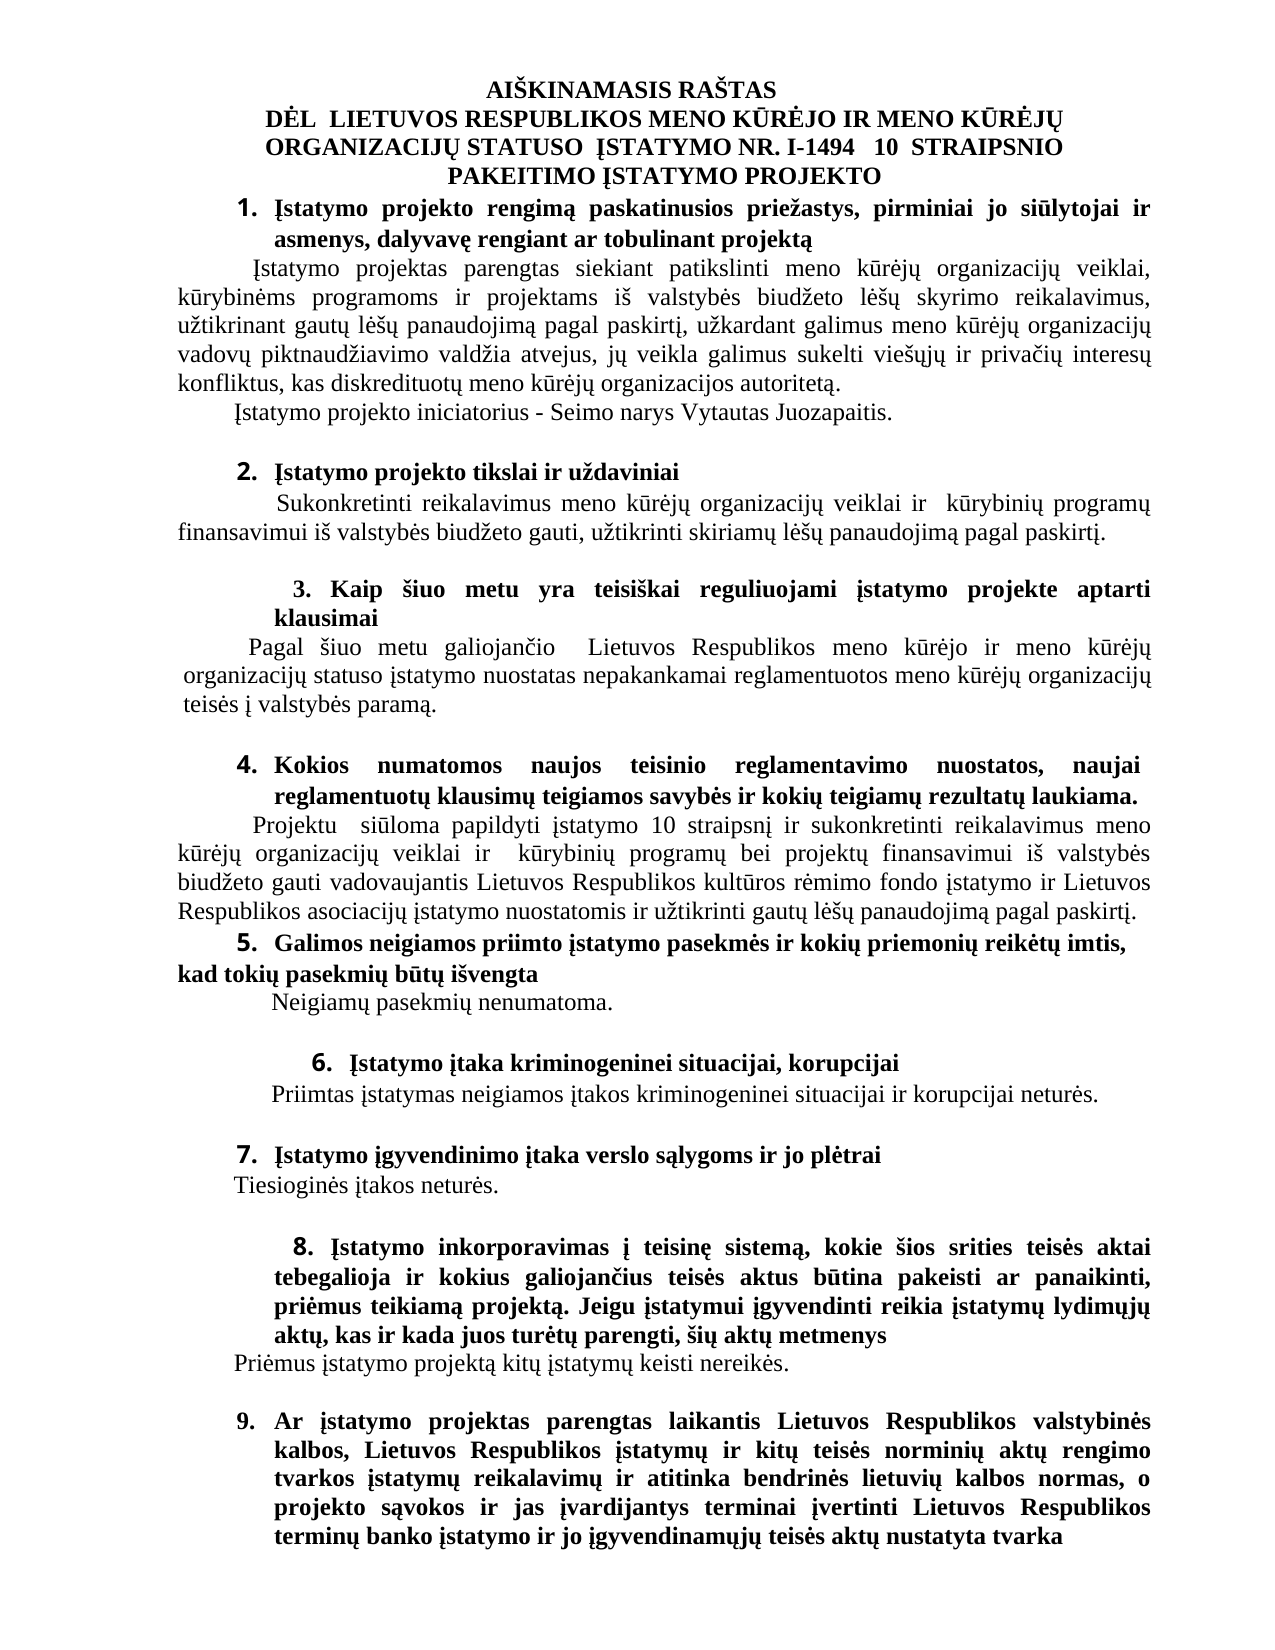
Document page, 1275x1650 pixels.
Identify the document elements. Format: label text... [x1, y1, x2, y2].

list Kaip šiuo metu yra teisiškai reguliuojami įstatymo projekte aptarti klausimai [236, 574, 1152, 632]
list Įstatymo inkorporavimas į teisinę sistemą, kokie šios srities teisės aktai tebegalioja ir kokius galiojančius teisės aktus būtina pakeisti ar panaikinti, priėmus teikiamą projektą. Jeigu įstatymui įgyvendinti reikia įstatymų lydimųjų aktų, kas ir kada juos turėtų parengti, šių aktų metmenys [236, 1228, 1152, 1348]
text DĖL LIETUVOS RESPUBLIKOS MENO KŪRĖJO IR MENO KŪRĖJŲ ORGANIZACIJŲ STATUSO ĮSTATYMO NR. I-1494 10 STRAIPSNIO [177, 104, 1152, 161]
text PAKEITIMO ĮSTATYMO PROJEKTO [177, 161, 1152, 190]
text Neigiamų pasekmių nenumatoma. [177, 987, 1152, 1016]
text AIŠKINAMASIS RAŠTAS [121, 75, 1141, 104]
text Priėmus įstatymo projektą kitų įstatymų keisti nereikės. [177, 1348, 1141, 1377]
text Sukonkretinti reikalavimus meno kūrėjų organizacijų veiklai ir kūrybinių programų finansavimui iš valstybės biudžeto gauti, užtikrinti skiriamų lėšų panaudojimą pagal paskirtį. [177, 488, 1152, 546]
list Ar įstatymo projektas parengtas laikantis Lietuvos Respublikos valstybinės kalbos, Lietuvos Respublikos įstatymų ir kitų teisės norminių aktų rengimo tvarkos įstatymų reikalavimų ir atitinka bendrinės lietuvių kalbos normas, o projekto sąvokos ir jas įvardijantys terminai įvertinti Lietuvos Respublikos terminų banko įstatymo ir jo įgyvendinamųjų teisės aktų nustatyta tvarka [236, 1406, 1152, 1550]
list Kokios numatomos naujos teisinio reglamentavimo nuostatos, naujai reglamentuotų klausimų teigiamos savybės ir kokių teigiamų rezultatų laukiama. [236, 747, 1141, 810]
text Priimtas įstatymas neigiamos įtakos kriminogeninei situacijai ir korupcijai neturės. [177, 1079, 1152, 1108]
list Įstatymo projekto tikslai ir uždaviniai [236, 454, 1152, 488]
list Galimos neigiamos priimto įstatymo pasekmės ir kokių priemonių reikėtų imtis, [236, 925, 1141, 959]
text Projektu siūloma papildyti įstatymo 10 straipsnį ir sukonkretinti reikalavimus meno kūrėjų organizacijų veiklai ir kūrybinių programų bei projektų finansavimui iš valstybės biudžeto gauti vadovaujantis Lietuvos Respublikos kultūros rėmimo fondo įstatymo ir Lietuvos Respublikos asociacijų įstatymo nuostatomis ir užtikrinti gautų lėšų panaudojimą pagal paskirtį. [177, 810, 1152, 925]
list Įstatymo projekto rengimą paskatinusios priežastys, pirminiai jo siūlytojai ir asmenys, dalyvavę rengiant ar tobulinant projektą [236, 190, 1152, 253]
list Įstatymo įgyvendinimo įtaka verslo sąlygoms ir jo plėtrai [236, 1137, 1152, 1171]
text Pagal šiuo metu galiojančio Lietuvos Respublikos meno kūrėjo ir meno kūrėjų organizacijų statuso įstatymo nuostatas nepakankamai reglamentuotos meno kūrėjų organizacijų teisės į valstybės paramą. [183, 632, 1152, 718]
text Įstatymo projektas parengtas siekiant patikslinti meno kūrėjų organizacijų veiklai, kūrybinėms programoms ir projektams iš valstybės biudžeto lėšų skyrimo reikalavimus, užtikrinant gautų lėšų panaudojimą pagal paskirtį, užkardant galimus meno kūrėjų organizacijų vadovų piktnaudžiavimo valdžia atvejus, jų veikla galimus sukelti viešųjų ir privačių interesų konfliktus, kas diskredituotų meno kūrėjų organizacijos autoritetą. [177, 253, 1152, 397]
list Įstatymo įtaka kriminogeninei situacijai, korupcijai [311, 1045, 1152, 1079]
text kad tokių pasekmių būtų išvengta [177, 959, 1141, 987]
text Įstatymo projekto iniciatorius - Seimo narys Vytautas Juozapaitis. [177, 397, 1152, 425]
text Tiesioginės įtakos neturės. [177, 1171, 1152, 1199]
